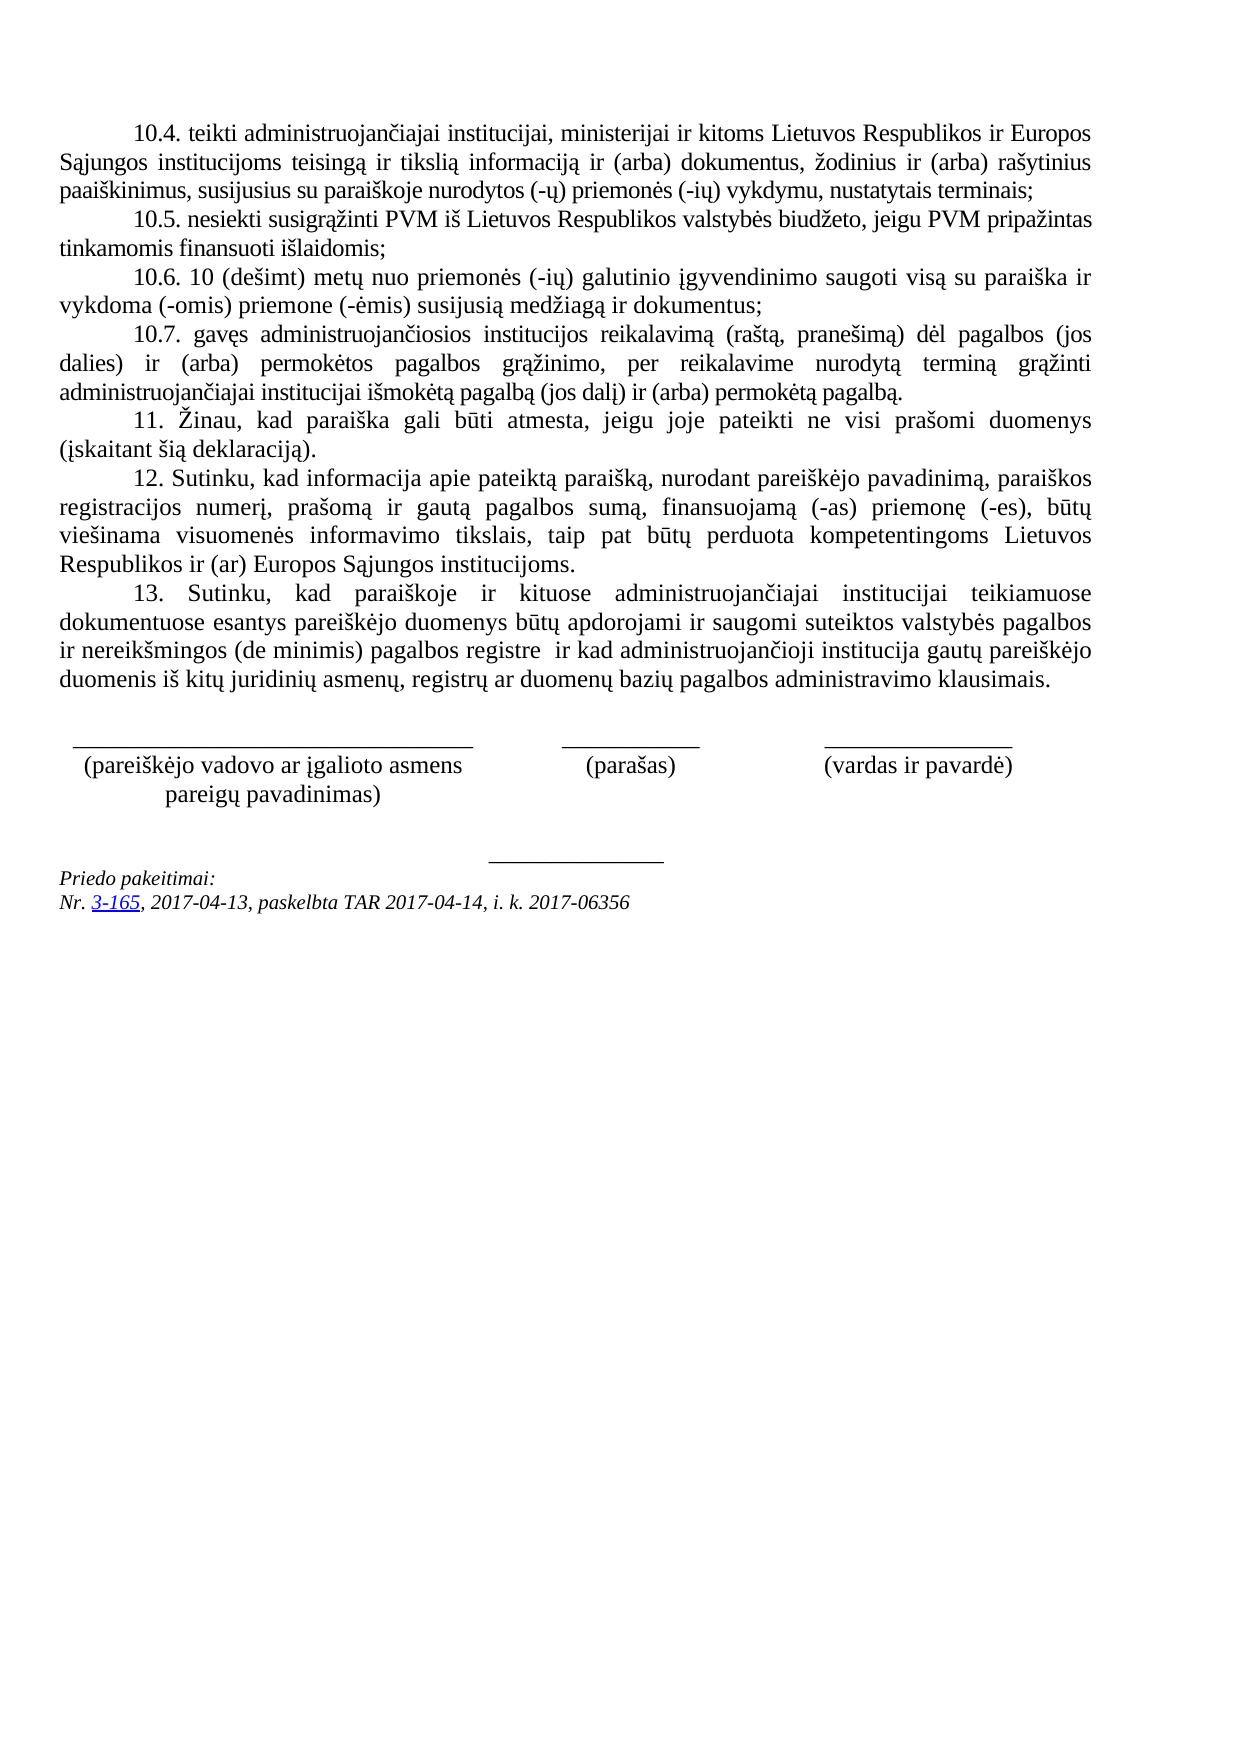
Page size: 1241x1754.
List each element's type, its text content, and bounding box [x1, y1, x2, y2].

table_header _______________ (vardas ir pavardė) [775, 722, 1062, 808]
table_header ___________ (parašas) [487, 722, 774, 808]
text 13. Sutinku, kad paraiškoje ir kituose administruojančiajai institucijai teikiamuose dokumentuose esantys pareiškėjo duomenys būtų apdorojami ir saugomi suteiktos valstybės pagalbos ir nereikšmingos (de minimis) pagalbos registre ir kad administruojančioji institucija gautų pareiškėjo duomenis iš kitų juridinių asmenų, registrų ar duomenų bazių pagalbos administravimo klausimais. [59, 578, 1093, 693]
text Priedo pakeitimai: [59, 866, 1093, 890]
text 10.4. teikti administruojančiajai institucijai, ministerijai ir kitoms Lietuvos Respublikos ir Europos Sąjungos institucijoms teisingą ir tikslią informaciją ir (arba) dokumentus, žodinius ir (arba) rašytinius paaiškinimus, susijusius su paraiškoje nurodytos (-ų) priemonės (-ių) vykdymu, nustatytais terminais; [59, 118, 1093, 204]
text 11. Žinau, kad paraiška gali būti atmesta, jeigu joje pateikti ne visi prašomi duomenys (įskaitant šią deklaraciją). [59, 406, 1093, 463]
text ______________ [59, 837, 1093, 866]
text 10.7. gavęs administruojančiosios institucijos reikalavimą (raštą, pranešimą) dėl pagalbos (jos dalies) ir (arba) permokėtos pagalbos grąžinimo, per reikalavime nurodytą terminą grąžinti administruojančiajai institucijai išmokėtą pagalbą (jos dalį) ir (arba) permokėtą pagalbą. [59, 319, 1093, 406]
text Nr. 3-165, 2017-04-13, paskelbta TAR 2017-04-14, i. k. 2017-06356 [59, 890, 1093, 914]
text 12. Sutinku, kad informacija apie pateiktą paraišką, nurodant pareiškėjo pavadinimą, paraiškos registracijos numerį, prašomą ir gautą pagalbos sumą, finansuojamą (-as) priemonę (-es), būtų viešinama visuomenės informavimo tikslais, taip pat būtų perduota kompetentingoms Lietuvos Respublikos ir (ar) Europos Sąjungos institucijoms. [59, 463, 1093, 578]
text 10.6. 10 (dešimt) metų nuo priemonės (-ių) galutinio įgyvendinimo saugoti visą su paraiška ir vykdoma (-omis) priemone (-ėmis) susijusią medžiagą ir dokumentus; [59, 262, 1093, 319]
text 10.5. nesiekti susigrąžinti PVM iš Lietuvos Respublikos valstybės biudžeto, jeigu PVM pripažintas tinkamomis finansuoti išlaidomis; [59, 204, 1093, 262]
table_header ________________________________ (pareiškėjo vadovo ar įgalioto asmens pareigų pavadinimas) [59, 722, 487, 808]
